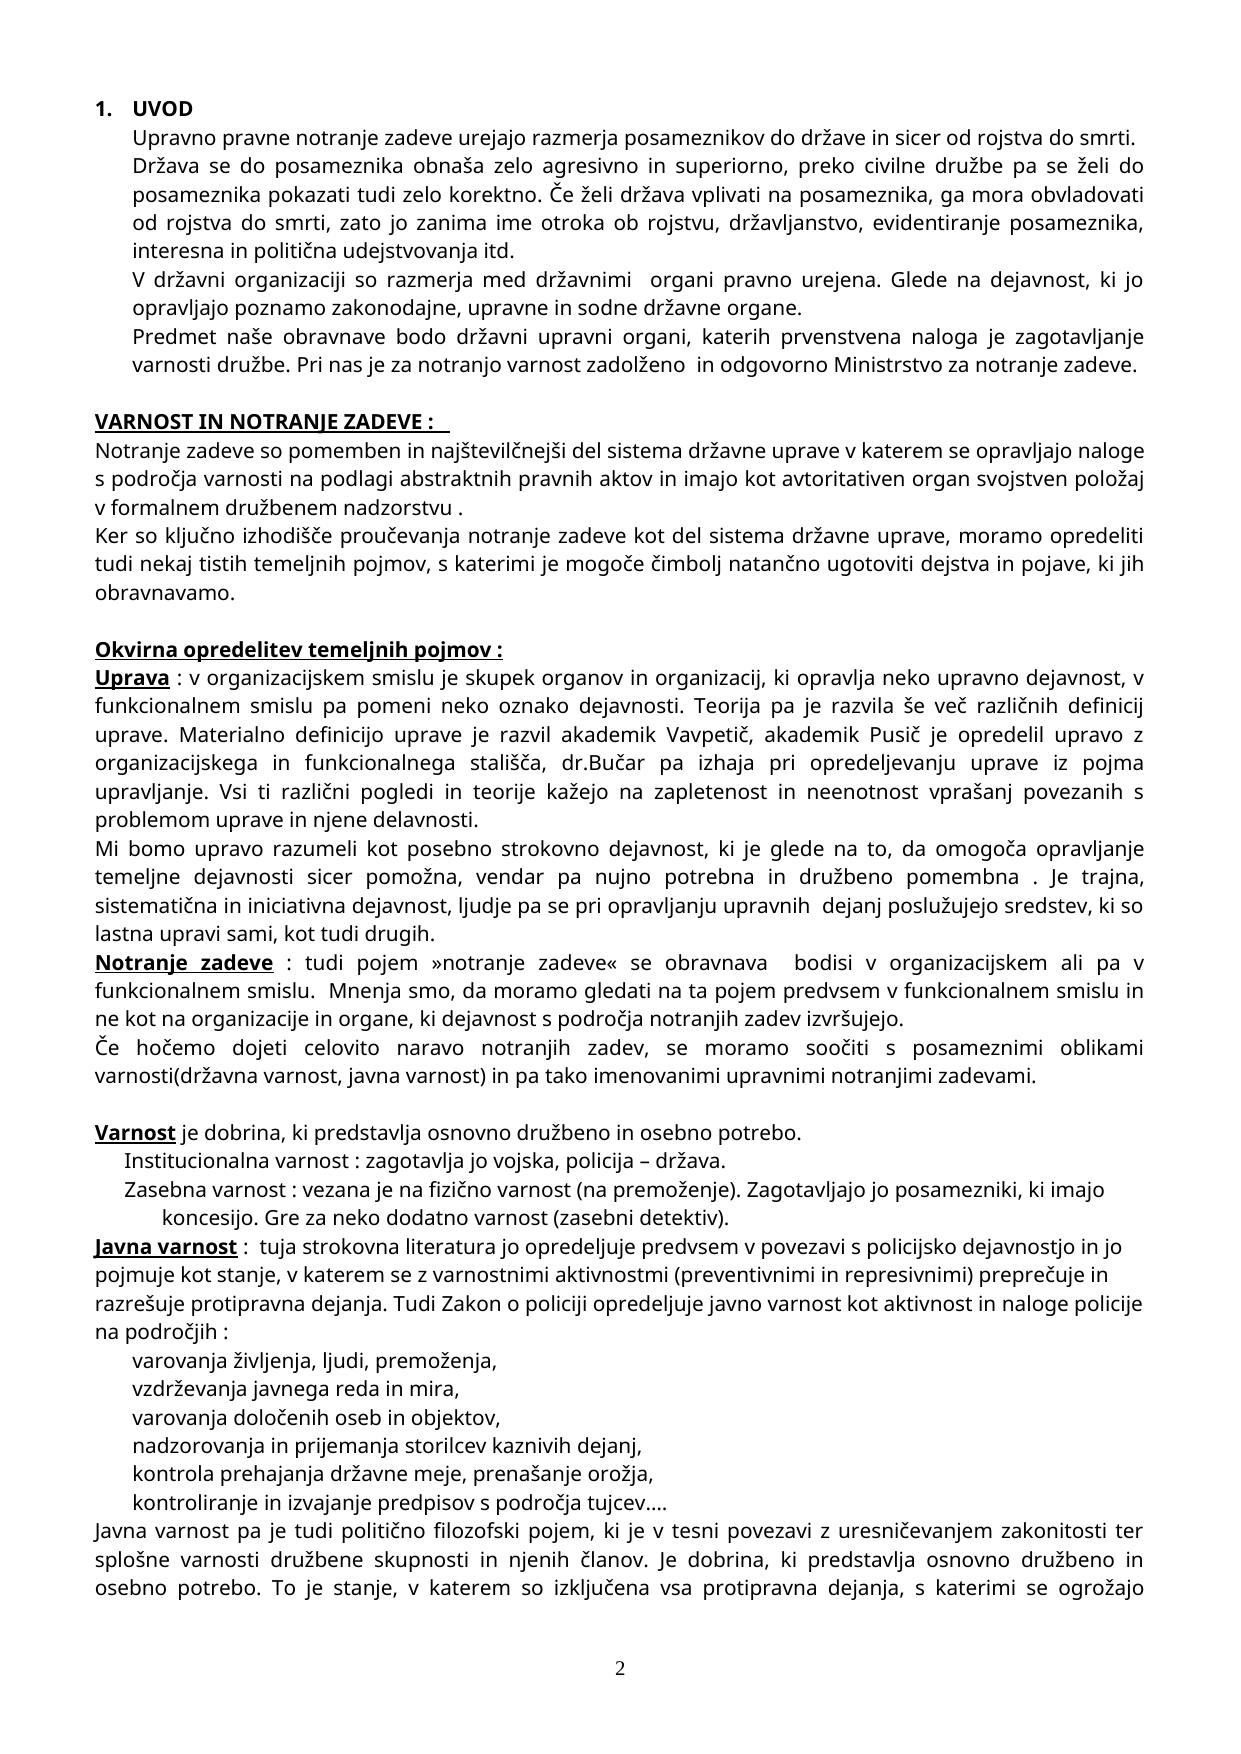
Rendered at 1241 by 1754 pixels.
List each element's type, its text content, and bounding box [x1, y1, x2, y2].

text Notranje zadeve : tudi pojem »notranje zadeve« se obravnava bodisi v organizacijskem ali pa v funkcionalnem smislu. Mnenja smo, da moramo gledati na ta pojem predvsem v funkcionalnem smislu in ne kot na organizacije in organe, ki dejavnost s področja notranjih zadev izvršujejo. [94, 948, 1146, 1033]
text varovanja življenja, ljudi, premoženja, [132, 1346, 1146, 1374]
text Javna varnost : tuja strokovna literatura jo opredeljuje predvsem v povezavi s policijsko dejavnostjo in jo pojmuje kot stanje, v katerem se z varnostnimi aktivnostmi (preventivnimi in represivnimi) preprečuje in razrešuje protipravna dejanja. Tudi Zakon o policiji opredeljuje javno varnost kot aktivnost in naloge policije na področjih : [94, 1232, 1146, 1346]
text Uprava : v organizacijskem smislu je skupek organov in organizacij, ki opravlja neko upravno dejavnost, v funkcionalnem smislu pa pomeni neko oznako dejavnosti. Teorija pa je razvila še več različnih definicij uprave. Materialno definicijo uprave je razvil akademik Vavpetič, akademik Pusič je opredelil upravo z organizacijskega in funkcionalnega stališča, dr.Bučar pa izhaja pri opredeljevanju uprave iz pojma upravljanje. Vsi ti različni pogledi in teorije kažejo na zapletenost in neenotnost vprašanj povezanih s problemom uprave in njene delavnosti. [94, 663, 1146, 834]
text varovanja določenih oseb in objektov, [132, 1403, 1146, 1431]
text Varnost in notranje zadeve : [94, 407, 1146, 436]
text Institucionalna varnost : zagotavlja jo vojska, policija – država. [124, 1147, 1146, 1175]
text Varnost je dobrina, ki predstavlja osnovno družbeno in osebno potrebo. [94, 1118, 1146, 1147]
list UVOD [94, 94, 1146, 123]
text Ker so ključno izhodišče proučevanja notranje zadeve kot del sistema državne uprave, moramo opredeliti tudi nekaj tistih temeljnih pojmov, s katerimi je mogoče čimbolj natančno ugotoviti dejstva in pojave, ki jih obravnavamo. [94, 521, 1146, 606]
text vzdrževanja javnega reda in mira, [132, 1374, 1146, 1403]
text Zasebna varnost : vezana je na fizično varnost (na premoženje). Zagotavljajo jo posamezniki, ki imajo koncesijo. Gre za neko dodatno varnost (zasebni detektiv). [124, 1175, 1146, 1232]
text kontrola prehajanja državne meje, prenašanje orožja, [132, 1459, 1146, 1488]
text nadzorovanja in prijemanja storilcev kaznivih dejanj, [132, 1431, 1146, 1459]
text Notranje zadeve so pomemben in najštevilčnejši del sistema državne uprave v katerem se opravljajo naloge s področja varnosti na podlagi abstraktnih pravnih aktov in imajo kot avtoritativen organ svojstven položaj v formalnem družbenem nadzorstvu . [94, 436, 1146, 521]
text Mi bomo upravo razumeli kot posebno strokovno dejavnost, ki je glede na to, da omogoča opravljanje temeljne dejavnosti sicer pomožna, vendar pa nujno potrebna in družbeno pomembna . Je trajna, sistematična in iniciativna dejavnost, ljudje pa se pri opravljanju upravnih dejanj poslužujejo sredstev, ki so lastna upravi sami, kot tudi drugih. [94, 834, 1146, 948]
text V državni organizaciji so razmerja med državnimi organi pravno urejena. Glede na dejavnost, ki jo opravljajo poznamo zakonodajne, upravne in sodne državne organe. [132, 265, 1146, 322]
text Če hočemo dojeti celovito naravo notranjih zadev, se moramo soočiti s posameznimi oblikami varnosti(državna varnost, javna varnost) in pa tako imenovanimi upravnimi notranjimi zadevami. [94, 1033, 1146, 1090]
text Javna varnost pa je tudi politično filozofski pojem, ki je v tesni povezavi z uresničevanjem zakonitosti ter splošne varnosti družbene skupnosti in njenih članov. Je dobrina, ki predstavlja osnovno družbeno in osebno potrebo. To je stanje, v katerem so izključena vsa protipravna dejanja, s katerimi se ogrožajo [94, 1516, 1146, 1602]
text Upravno pravne notranje zadeve urejajo razmerja posameznikov do države in sicer od rojstva do smrti. [132, 123, 1146, 151]
text kontroliranje in izvajanje predpisov s področja tujcev…. [132, 1488, 1146, 1516]
text Država se do posameznika obnaša zelo agresivno in superiorno, preko civilne družbe pa se želi do posameznika pokazati tudi zelo korektno. Če želi država vplivati na posameznika, ga mora obvladovati od rojstva do smrti, zato jo zanima ime otroka ob rojstvu, državljanstvo, evidentiranje posameznika, interesna in politična udejstvovanja itd. [132, 151, 1146, 265]
text Predmet naše obravnave bodo državni upravni organi, katerih prvenstvena naloga je zagotavljanje varnosti družbe. Pri nas je za notranjo varnost zadolženo in odgovorno Ministrstvo za notranje zadeve. [132, 322, 1146, 379]
text Okvirna opredelitev temeljnih pojmov : [94, 635, 1146, 663]
